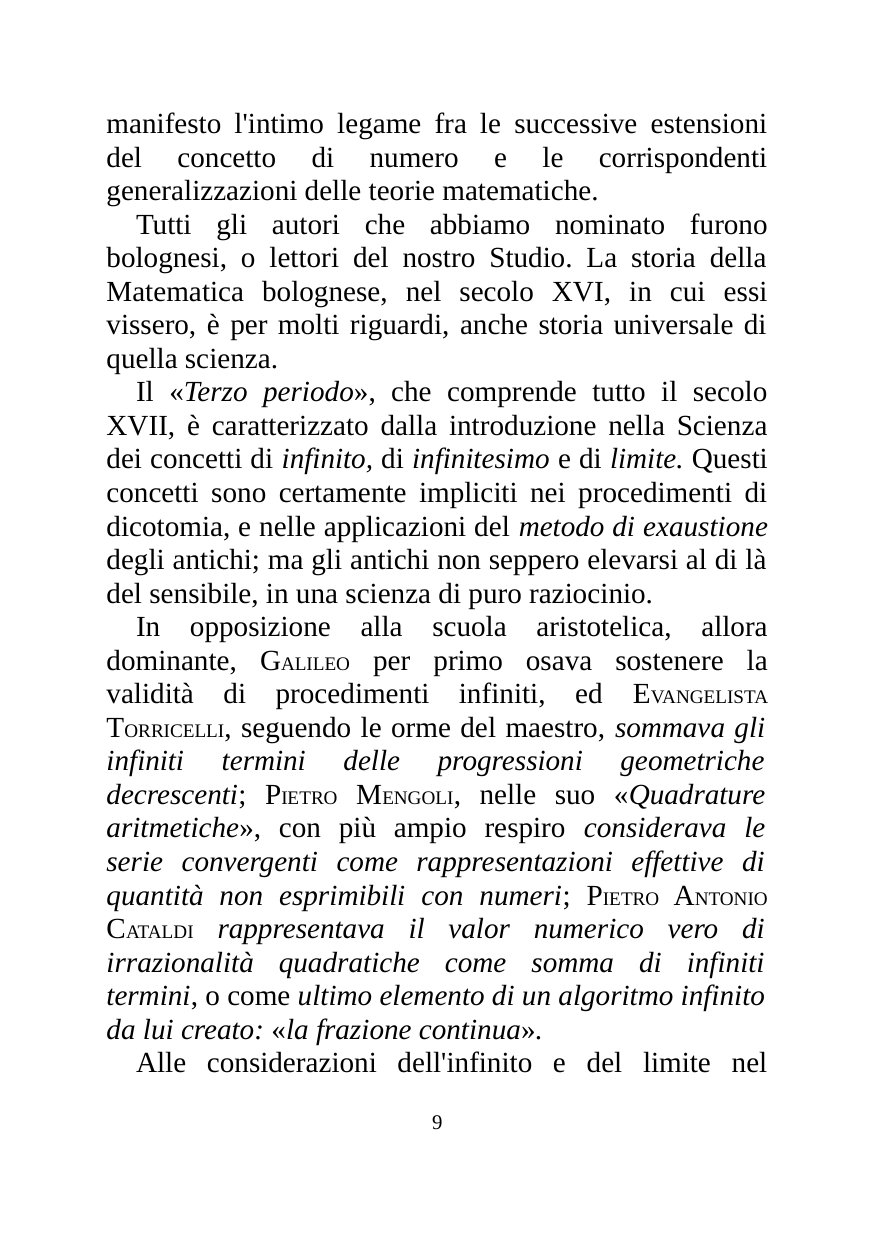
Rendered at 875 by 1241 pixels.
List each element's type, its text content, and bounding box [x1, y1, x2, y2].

text Alle considerazioni dell'infinito e del limite nel [106, 1045, 768, 1079]
text manifesto l'intimo legame fra le successive estensioni del concetto di numero e le corrispondenti generalizzazioni delle teorie matematiche. [106, 106, 768, 207]
text In opposizione alla scuola aristotelica, allora dominante, Galileo per primo osava sostenere la validità di procedimenti infiniti, ed Evangelista Torricelli, seguendo le orme del maestro, sommava gli infiniti termini delle progressioni geometriche decrescenti; Pietro Mengoli, nelle suo «Quadrature aritmetiche», con più ampio respiro considerava le serie convergenti come rappresentazioni effettive di quantità non esprimibili con numeri; Pietro Antonio Cataldi rappresentava il valor numerico vero di irrazionalità quadratiche come somma di infiniti termini, o come ultimo elemento di un algoritmo infinito da lui creato: «la frazione continua». [106, 609, 768, 1045]
text Il «Terzo periodo», che comprende tutto il secolo XVII, è caratterizzato dalla introduzione nella Scienza dei concetti di infinito, di infinitesimo e di limite. Questi concetti sono certamente impliciti nei procedimenti di dicotomia, e nelle applicazioni del metodo di exaustione degli antichi; ma gli antichi non seppero elevarsi al di là del sensibile, in una scienza di puro raziocinio. [106, 374, 768, 609]
text Tutti gli autori che abbiamo nominato furono bolognesi, o lettori del nostro Studio. La storia della Matematica bolognese, nel secolo XVI, in cui essi vissero, è per molti riguardi, anche storia universale di quella scienza. [106, 207, 768, 374]
